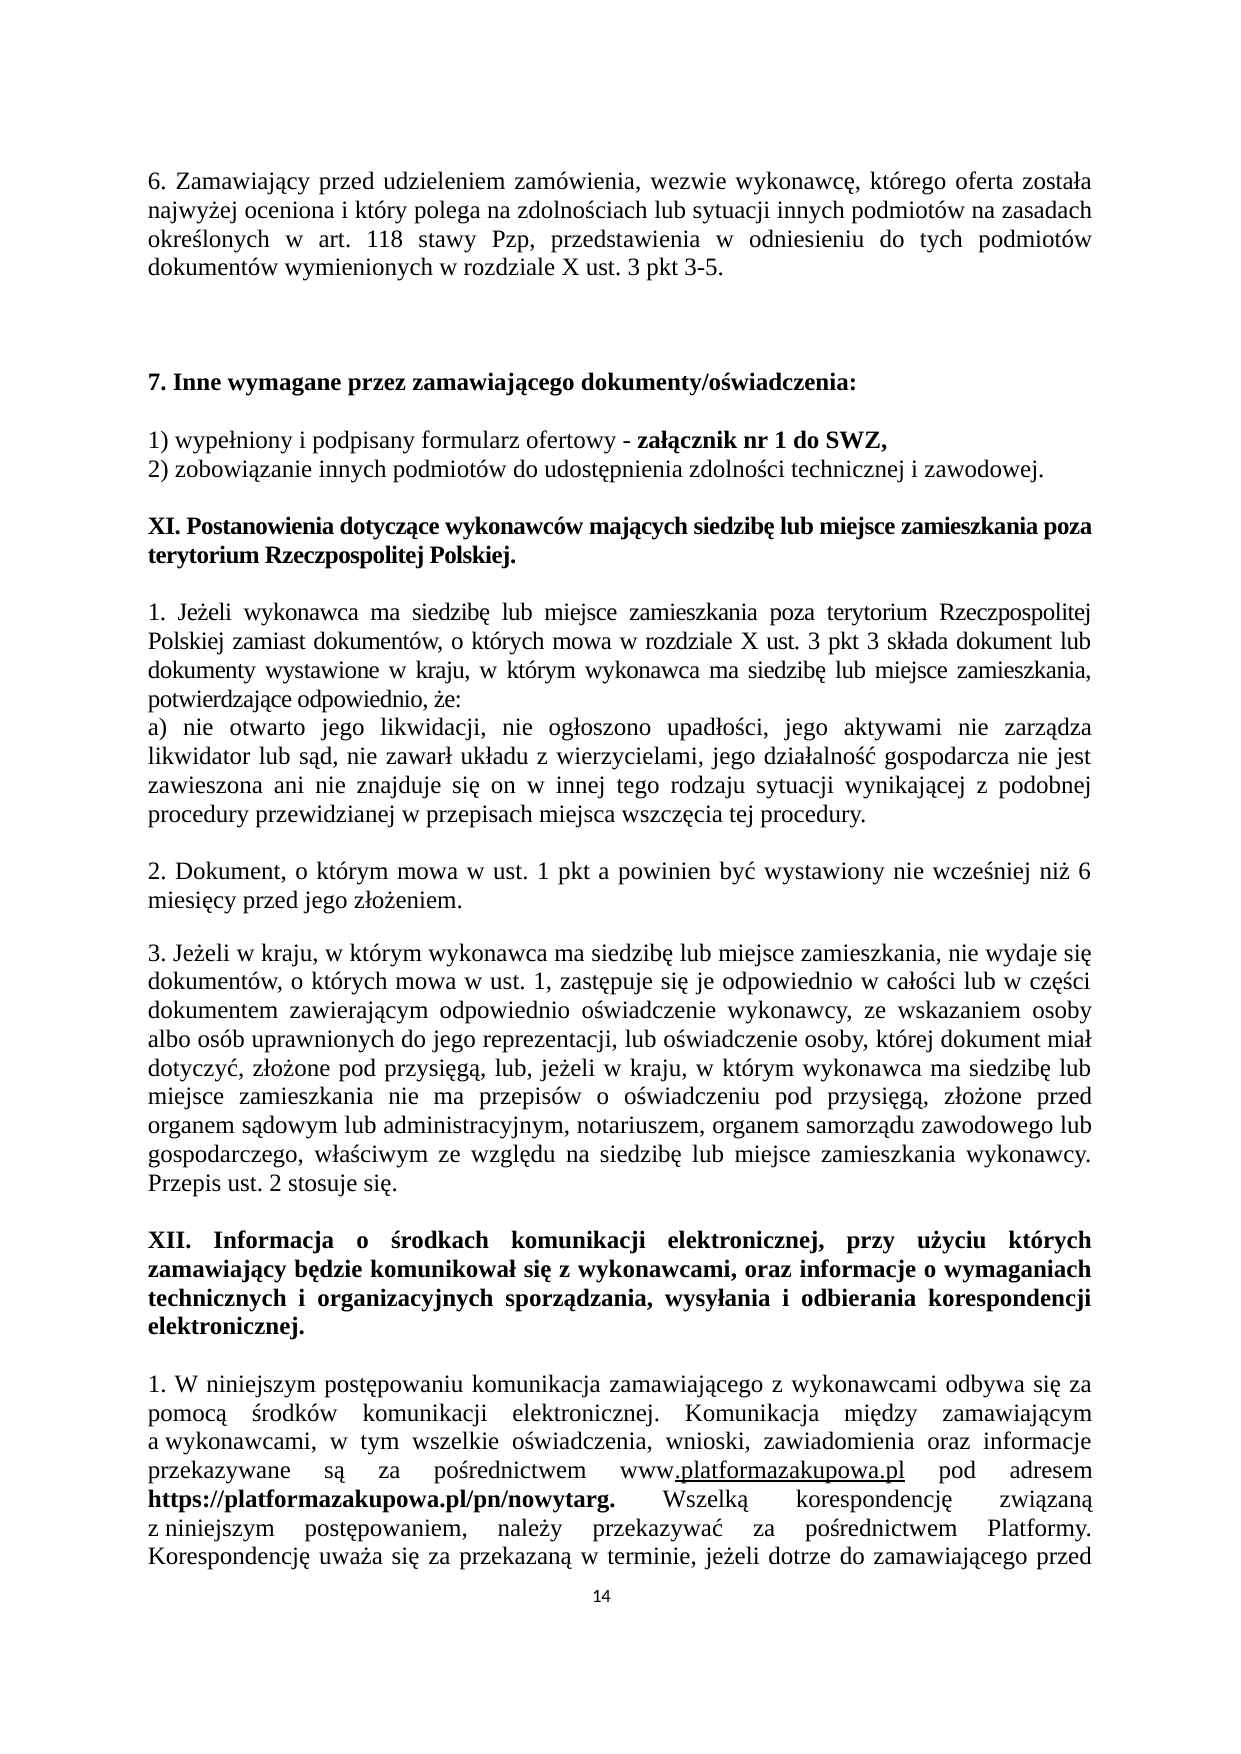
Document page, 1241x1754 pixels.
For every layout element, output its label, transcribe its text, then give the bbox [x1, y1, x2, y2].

text 2) zobowiązanie innych podmiotów do udostępnienia zdolności technicznej i zawodowej. [148, 454, 1093, 482]
text 1. W niniejszym postępowaniu komunikacja zamawiającego z wykonawcami odbywa się za pomocą środków komunikacji elektronicznej. Komunikacja między zamawiającym a wykonawcami, w tym wszelkie oświadczenia, wnioski, zawiadomienia oraz informacje przekazywane są za pośrednictwem www.platformazakupowa.pl pod adresem https://platformazakupowa.pl/pn/nowytarg. Wszelką korespondencję związaną z niniejszym postępowaniem, należy przekazywać za pośrednictwem Platformy. Korespondencję uważa się za przekazaną w terminie, jeżeli dotrze do zamawiającego przed [148, 1369, 1093, 1570]
text XII. Informacja o środkach komunikacji elektronicznej, przy użyciu których zamawiający będzie komunikował się z wykonawcami, oraz informacje o wymaganiach technicznych i organizacyjnych sporządzania, wysyłania i odbierania korespondencji elektronicznej. [148, 1225, 1093, 1340]
text 7. Inne wymagane przez zamawiającego dokumenty/oświadczenia: [148, 367, 1093, 396]
text 2. Dokument, o którym mowa w ust. 1 pkt a powinien być wystawiony nie wcześniej niż 6 miesięcy przed jego złożeniem. [148, 856, 1093, 914]
text XI. Postanowienia dotyczące wykonawców mających siedzibę lub miejsce zamieszkania poza terytorium Rzeczpospolitej Polskiej. [148, 511, 1093, 569]
text 1) wypełniony i podpisany formularz ofertowy - załącznik nr 1 do SWZ, [148, 425, 1093, 454]
text a) nie otwarto jego likwidacji, nie ogłoszono upadłości, jego aktywami nie zarządza likwidator lub sąd, nie zawarł układu z wierzycielami, jego działalność gospodarcza nie jest zawieszona ani nie znajduje się on w innej tego rodzaju sytuacji wynikającej z podobnej procedury przewidzianej w przepisach miejsca wszczęcia tej procedury. [148, 712, 1093, 827]
text 6. Zamawiający przed udzieleniem zamówienia, wezwie wykonawcę, którego oferta została najwyżej oceniona i który polega na zdolnościach lub sytuacji innych podmiotów na zasadach określonych w art. 118 stawy Pzp, przedstawienia w odniesieniu do tych podmiotów dokumentów wymienionych w rozdziale X ust. 3 pkt 3-5. [148, 166, 1093, 281]
text 3. Jeżeli w kraju, w którym wykonawca ma siedzibę lub miejsce zamieszkania, nie wydaje się dokumentów, o których mowa w ust. 1, zastępuje się je odpowiednio w całości lub w części dokumentem zawierającym odpowiednio oświadczenie wykonawcy, ze wskazaniem osoby albo osób uprawnionych do jego reprezentacji, lub oświadczenie osoby, której dokument miał dotyczyć, złożone pod przysięgą, lub, jeżeli w kraju, w którym wykonawca ma siedzibę lub miejsce zamieszkania nie ma przepisów o oświadczeniu pod przysięgą, złożone przed organem sądowym lub administracyjnym, notariuszem, organem samorządu zawodowego lub gospodarczego, właściwym ze względu na siedzibę lub miejsce zamieszkania wykonawcy. Przepis ust. 2 stosuje się. [148, 938, 1093, 1196]
text 1. Jeżeli wykonawca ma siedzibę lub miejsce zamieszkania poza terytorium Rzeczpospolitej Polskiej zamiast dokumentów, o których mowa w rozdziale X ust. 3 pkt 3 składa dokument lub dokumenty wystawione w kraju, w którym wykonawca ma siedzibę lub miejsce zamieszkania, potwierdzające odpowiednio, że: [148, 597, 1093, 712]
